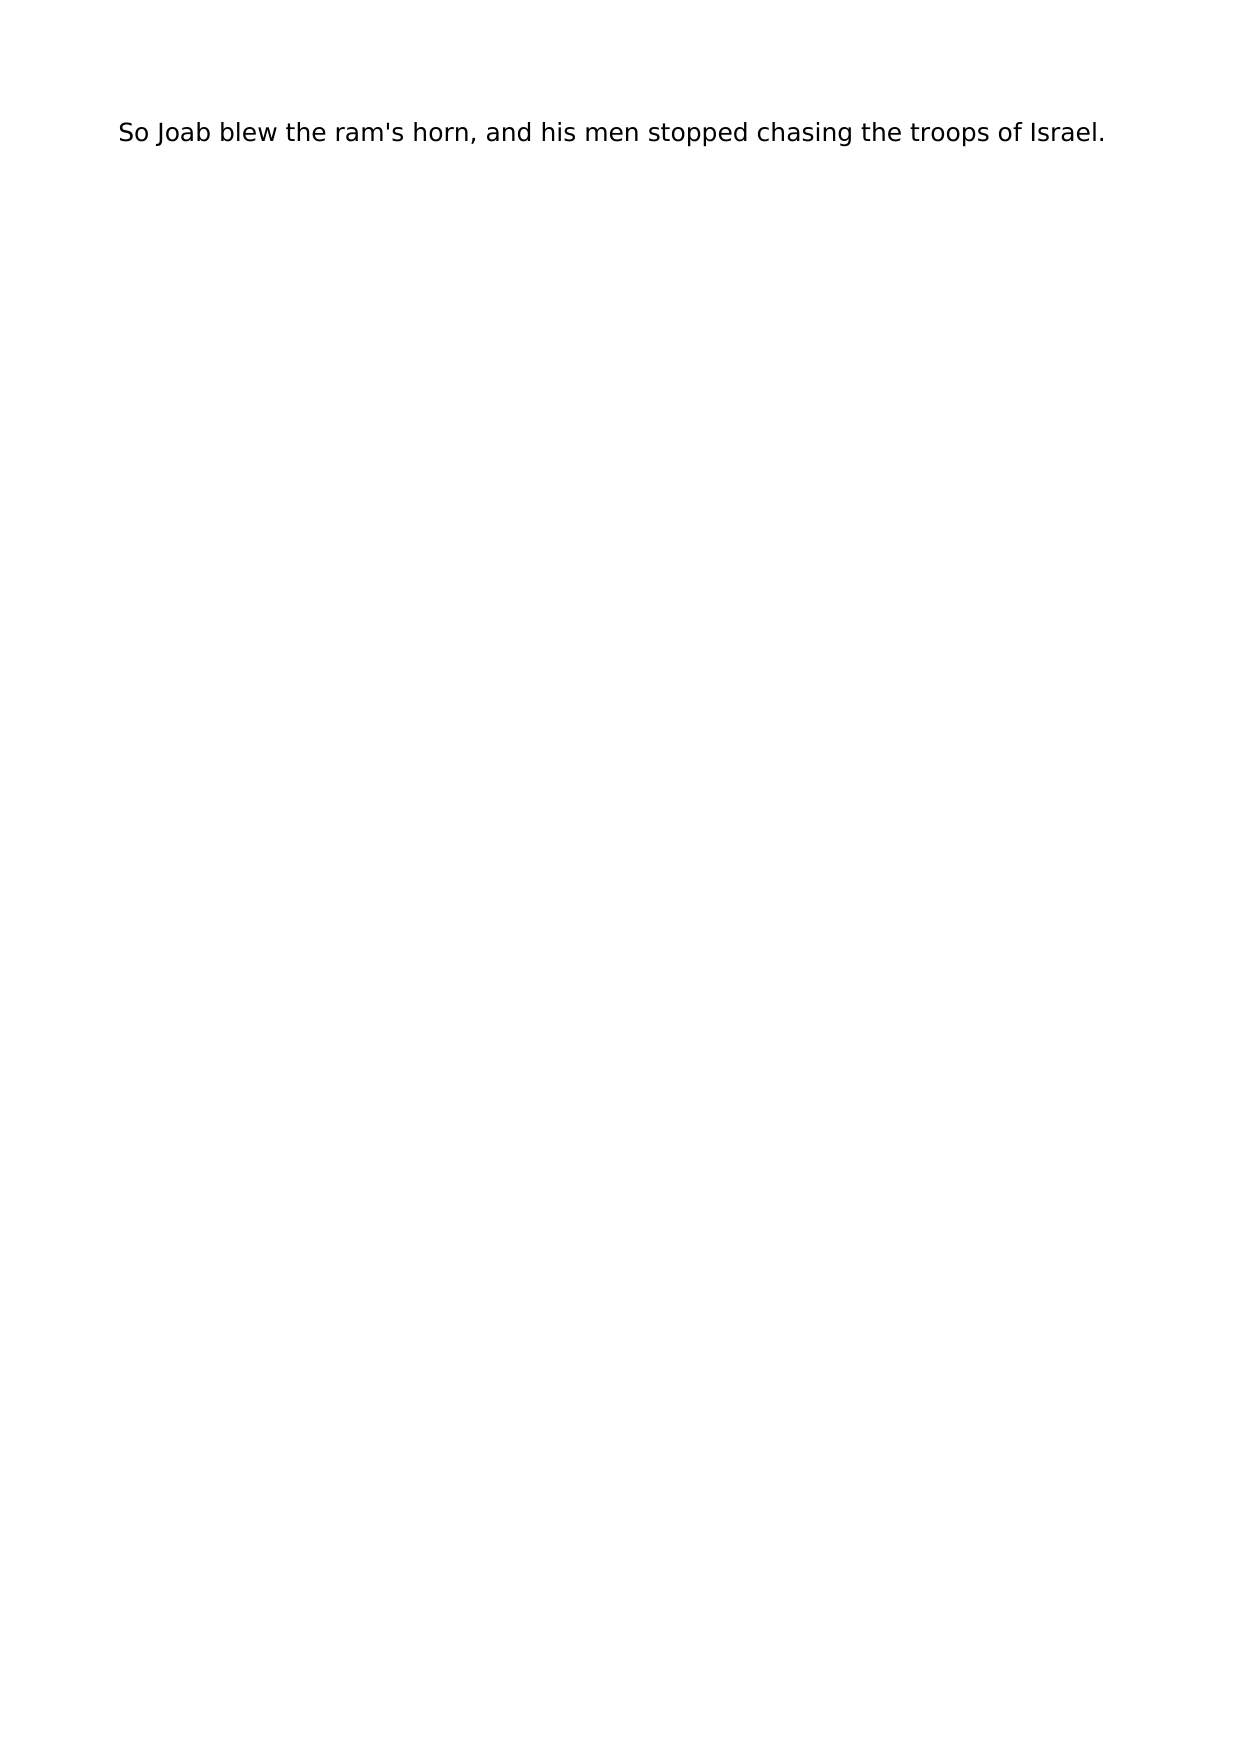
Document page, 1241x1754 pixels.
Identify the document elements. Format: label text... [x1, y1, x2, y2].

text So Joab blew the ram's horn, and his men stopped chasing the troops of Israel. [118, 118, 1122, 147]
